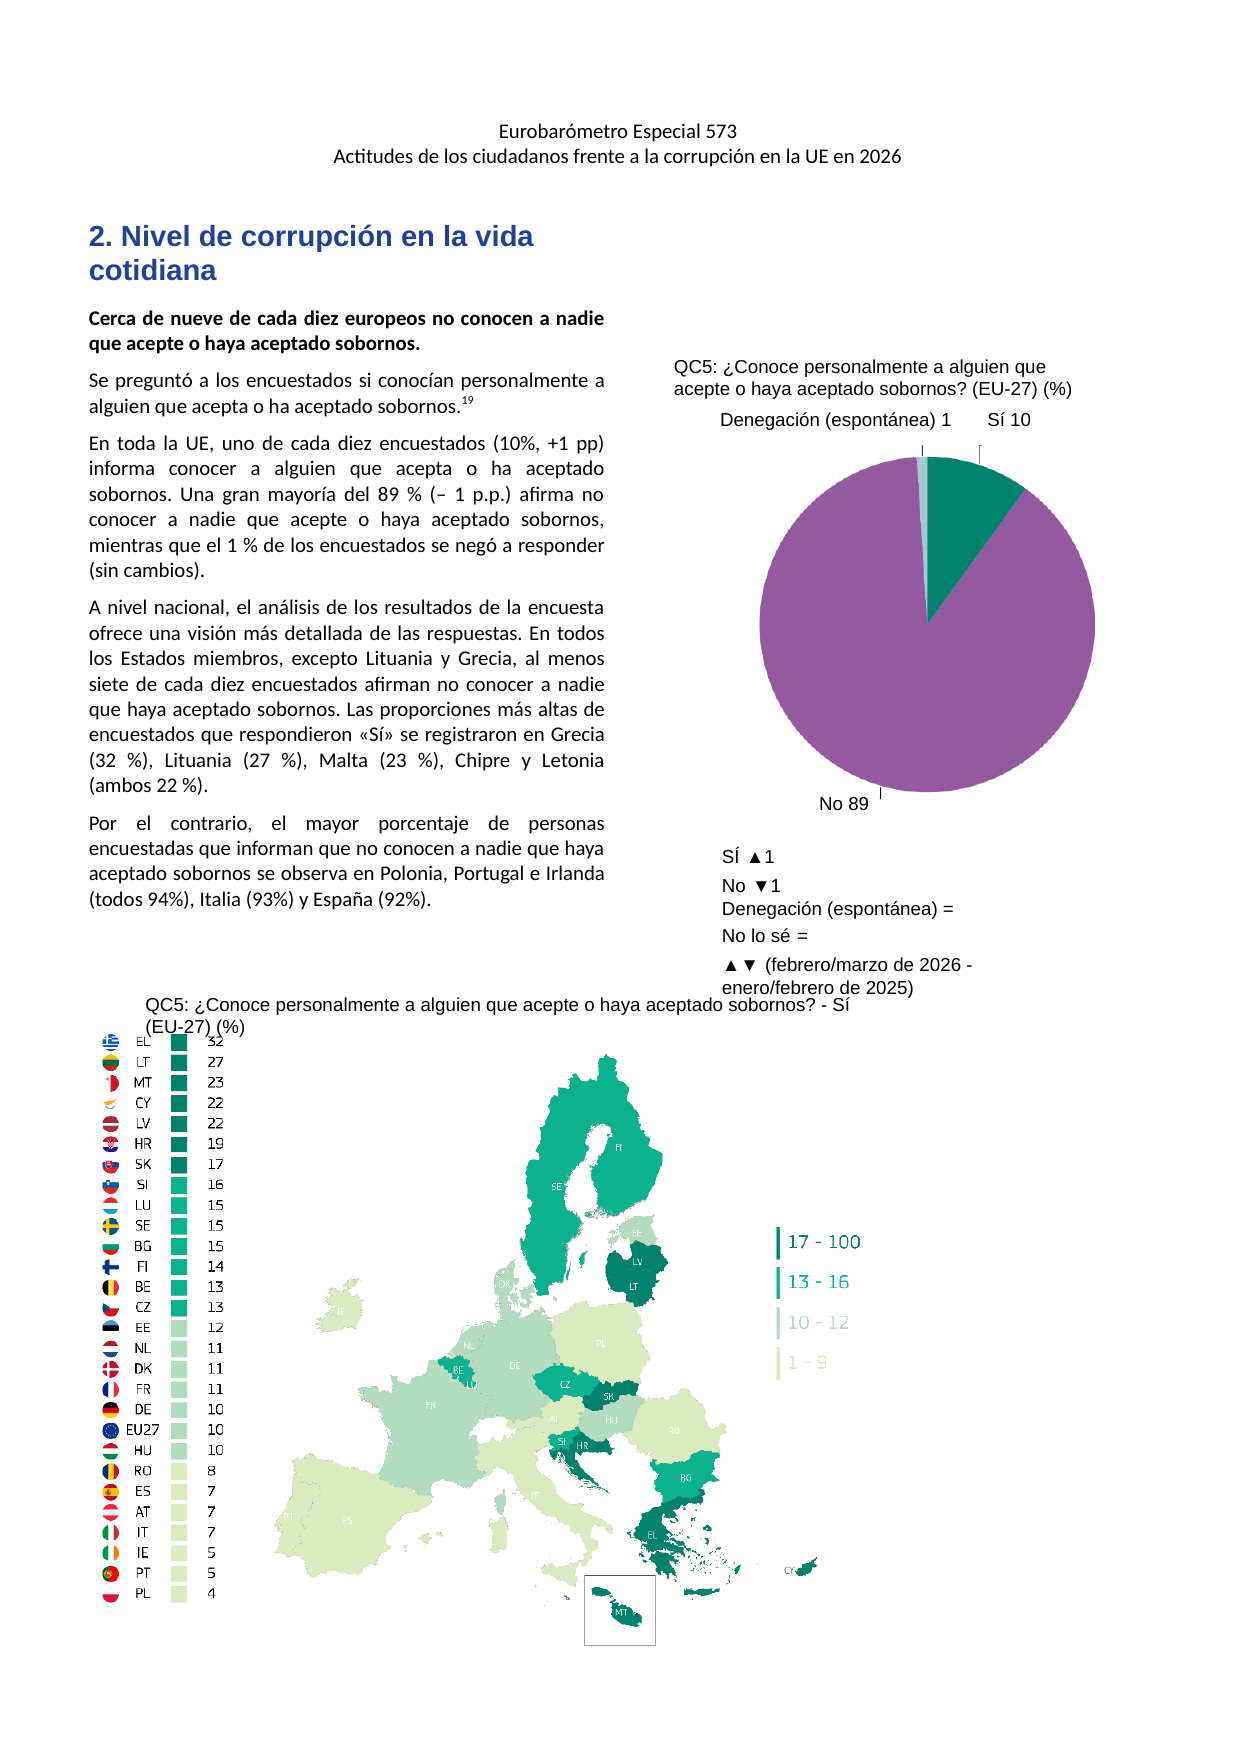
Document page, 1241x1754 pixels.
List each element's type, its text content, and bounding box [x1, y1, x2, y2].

picture [747, 441, 1100, 804]
picture [88, 1016, 875, 1653]
text Se preguntó a los encuestados si conocían personalmente a alguien que acepta o ha aceptado sobornos. [88, 367, 605, 418]
subtitle 2. Nivel de corrupción en la vida cotidiana [88, 219, 605, 286]
text Por el contrario, el mayor porcentaje de personas encuestadas que informan que no conocen a nadie que haya aceptado sobornos se observa en Polonia, Portugal e Irlanda (todos 94%), Italia (93%) y España (92%). [88, 810, 605, 911]
text A nivel nacional, el análisis de los resultados de la encuesta ofrece una visión más detallada de las respuestas. En todos los Estados miembros, excepto Lituania y Grecia, al menos siete de cada diez encuestados afirman no conocer a nadie que haya aceptado sobornos. Las proporciones más altas de encuestados que respondieron «Sí» se registraron en Grecia (32 %), Lituania (27 %), Malta (23 %), Chipre y Letonia (ambos 22 %). [88, 594, 605, 798]
text Cerca de nueve de cada diez europeos no conocen a nadie que acepte o haya aceptado sobornos. [88, 305, 605, 356]
text En toda la UE, uno de cada diez encuestados (10%, +1 pp) informa conocer a alguien que acepta o ha aceptado sobornos. Una gran mayoría del 89 % (– 1 p.p.) afirma no conocer a nadie que acepte o haya aceptado sobornos, mientras que el 1 % de los encuestados se negó a responder (sin cambios). [88, 430, 605, 583]
